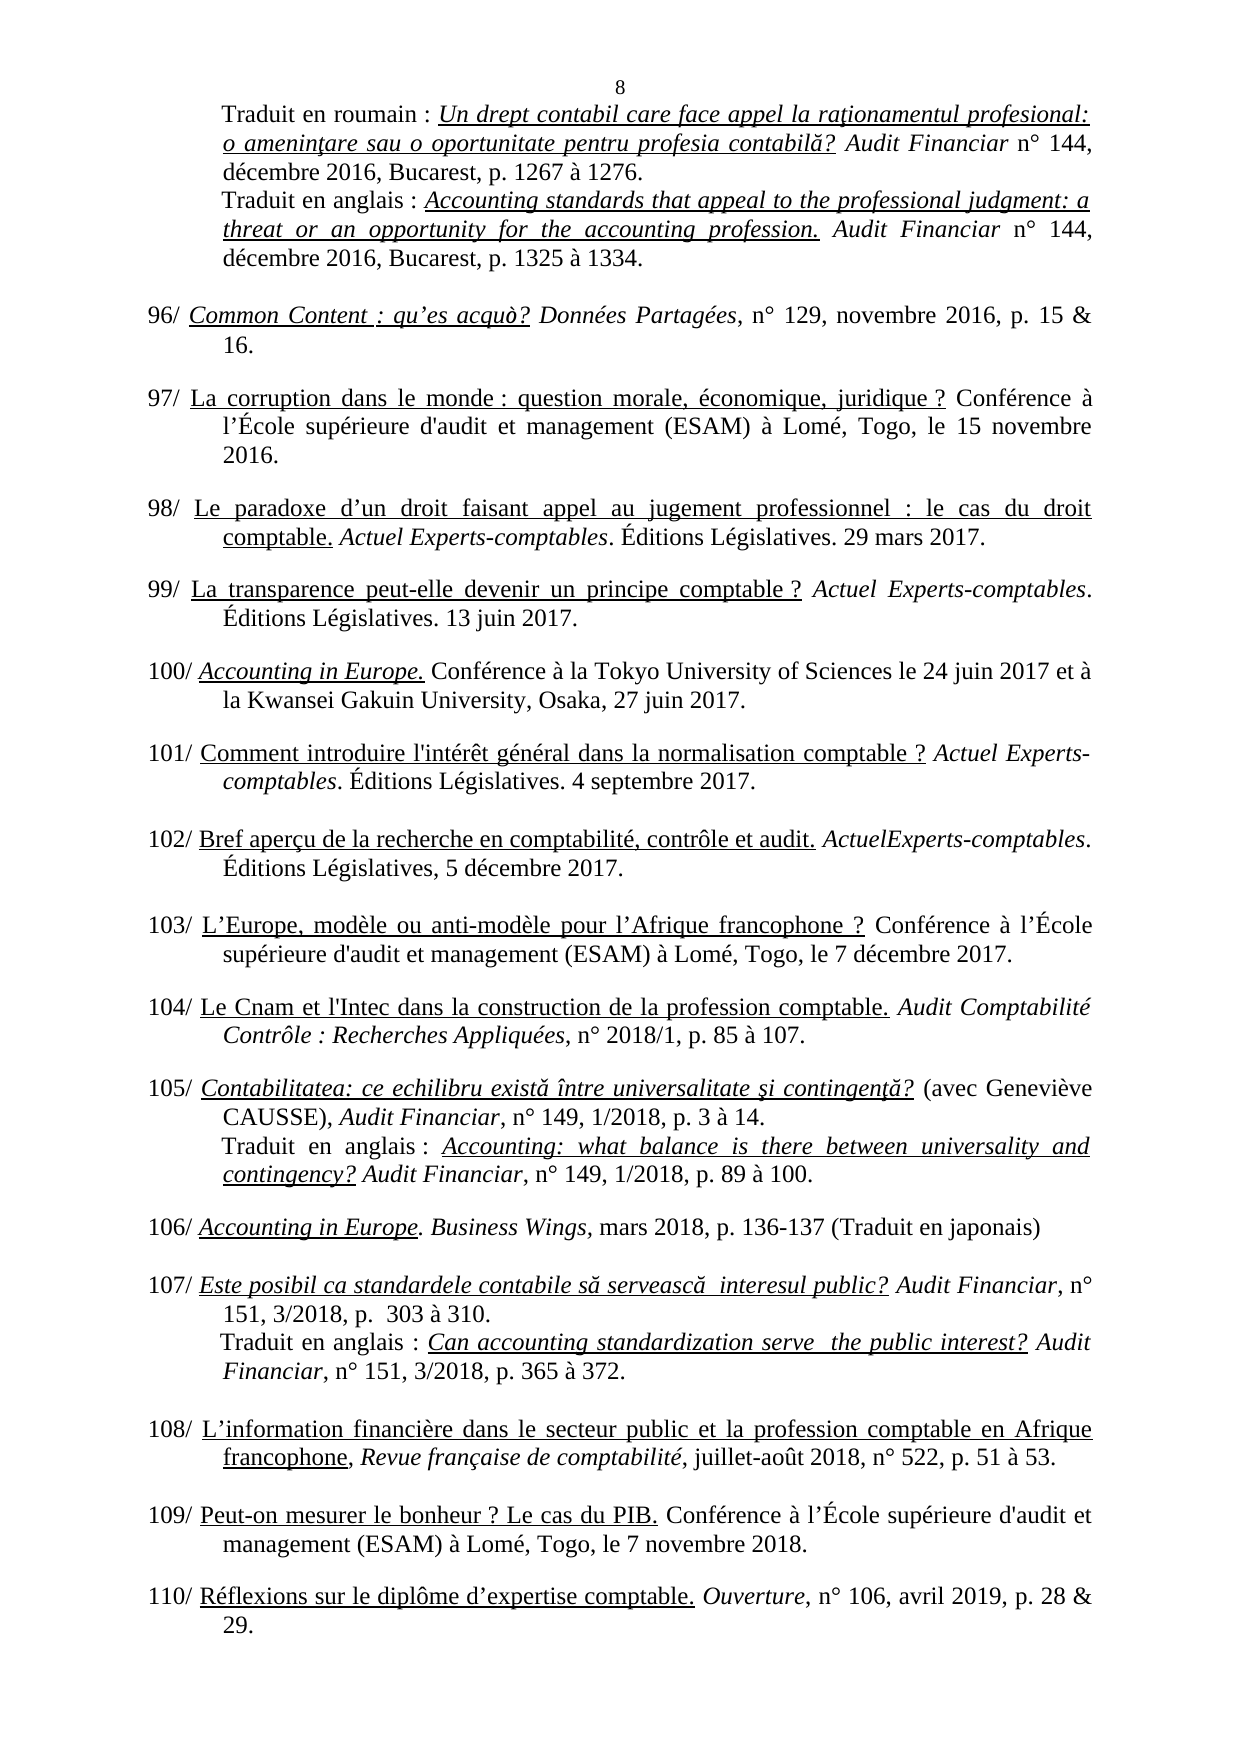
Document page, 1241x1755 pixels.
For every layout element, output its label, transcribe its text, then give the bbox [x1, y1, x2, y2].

text 97/ La corruption dans le monde : question morale, économique, juridique ? Conférence à l’École supérieure d'audit et management (ESAM) à Lomé, Togo, le 15 novembre 2016. [148, 383, 1093, 469]
text Traduit en anglais : Accounting: what balance is there between universality and contingency? Audit Financiar, n° 149, 1/2018, p. 89 à 100. [221, 1131, 1093, 1188]
text 105/ Contabilitatea: ce echilibru existǎ între universalitate şi contingenţă? (avec Geneviève CAUSSE), Audit Financiar, n° 149, 1/2018, p. 3 à 14. [148, 1073, 1093, 1131]
text 110/ Réflexions sur le diplôme d’expertise comptable. Ouverture, n° 106, avril 2019, p. 28 & 29. [148, 1581, 1093, 1639]
text 103/ L’Europe, modèle ou anti-modèle pour l’Afrique francophone ? Conférence à l’École supérieure d'audit et management (ESAM) à Lomé, Togo, le 7 décembre 2017. [148, 910, 1093, 968]
text 106/ Accounting in Europe. Business Wings, mars 2018, p. 136-137 (Traduit en japonais) [148, 1212, 1093, 1241]
text 109/ Peut-on mesurer le bonheur ? Le cas du PIB. Conférence à l’École supérieure d'audit et management (ESAM) à Lomé, Togo, le 7 novembre 2018. [148, 1500, 1093, 1557]
text 96/ Common Content : qu’es acquò? Données Partagées, n° 129, novembre 2016, p. 15 & 16. [148, 300, 1093, 359]
text Traduit en anglais : Accounting standards that appeal to the professional judgment: a threat or an opportunity for the accounting profession. Audit Financiar n° 144, décembre 2016, Bucarest, p. 1325 à 1334. [221, 185, 1093, 272]
text 102/ Bref aperçu de la recherche en comptabilité, contrôle et audit. ActuelExperts-comptables. Éditions Législatives, 5 décembre 2017. [148, 824, 1093, 881]
text 107/ Este posibil ca standardele contabile să servească interesul public? Audit Financiar, n° 151, 3/2018, p. 303 à 310. [148, 1270, 1093, 1327]
text 99/ La transparence peut-elle devenir un principe comptable ? Actuel Experts-comptables. Éditions Législatives. 13 juin 2017. [148, 574, 1093, 632]
text 101/ Comment introduire l'intérêt général dans la normalisation comptable ? Actuel Experts-comptables. Éditions Législatives. 4 septembre 2017. [148, 738, 1093, 795]
text 98/ Le paradoxe d’un droit faisant appel au jugement professionnel : le cas du droit comptable. Actuel Experts-comptables. Éditions Législatives. 29 mars 2017. [148, 493, 1093, 551]
text Traduit en anglais : Can accounting standardization serve the public interest? Audit Financiar, n° 151, 3/2018, p. 365 à 372. [219, 1327, 1093, 1385]
text 100/ Accounting in Europe. Conférence à la Tokyo University of Sciences le 24 juin 2017 et à la Kwansei Gakuin University, Osaka, 27 juin 2017. [148, 656, 1093, 714]
text 108/ L’information financière dans le secteur public et la profession comptable en Afrique francophone, Revue française de comptabilité, juillet-août 2018, n° 522, p. 51 à 53. [148, 1414, 1093, 1471]
text 104/ Le Cnam et l'Intec dans la construction de la profession comptable. Audit Comptabilité Contrôle : Recherches Appliquées, n° 2018/1, p. 85 à 107. [148, 992, 1093, 1049]
text Traduit en roumain : Un drept contabil care face appel la raţionamentul profesional: o ameninţare sau o oportunitate pentru profesia contabilă? Audit Financiar n° 144, décembre 2016, Bucarest, p. 1267 à 1276. [221, 99, 1093, 185]
